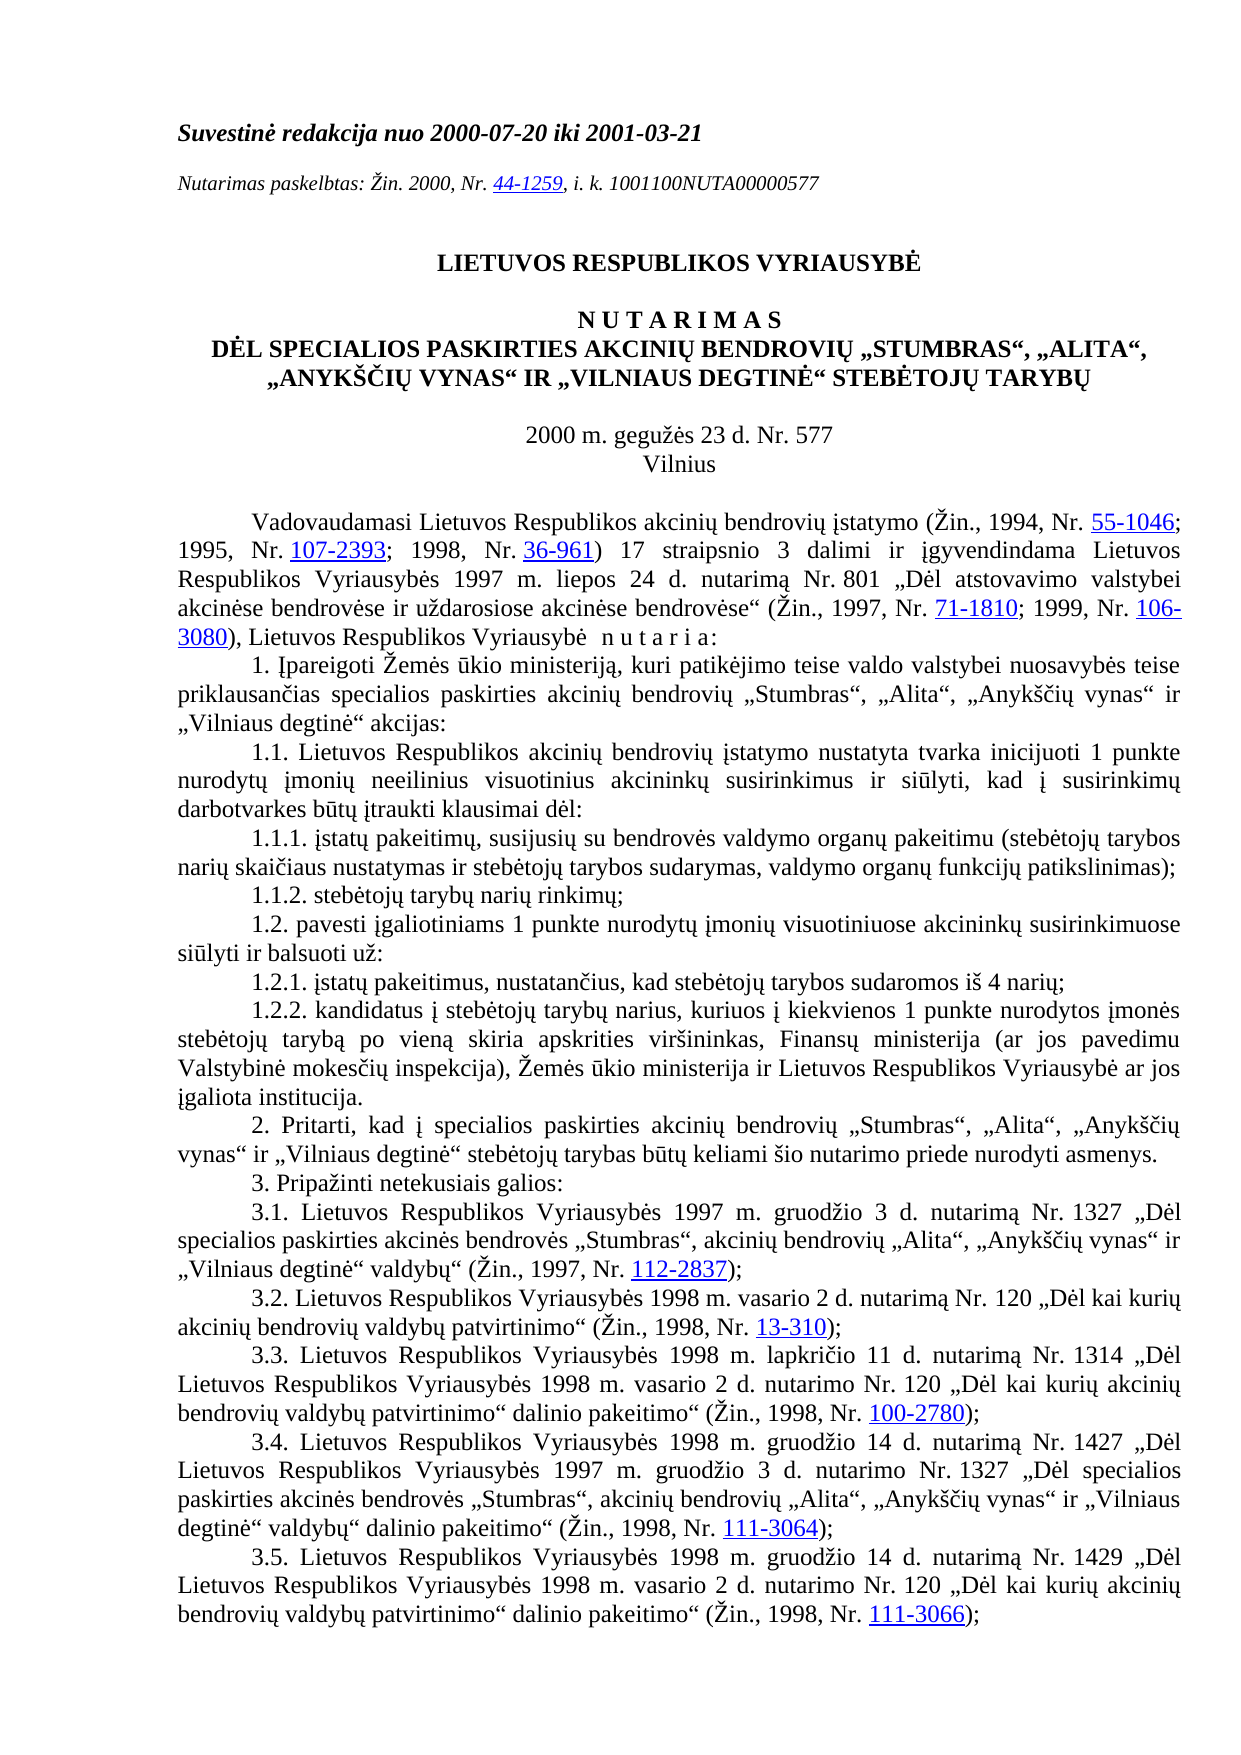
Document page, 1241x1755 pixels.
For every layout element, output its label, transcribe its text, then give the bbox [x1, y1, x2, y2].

text 1.1.2. stebėtojų tarybų narių rinkimų; [177, 880, 1181, 909]
text 3. Pripažinti netekusiais galios: [177, 1168, 1181, 1197]
text 3.2. Lietuvos Respublikos Vyriausybės 1998 m. vasario 2 d. nutarimą Nr. 120 „Dėl kai kurių akcinių bendrovių valdybų patvirtinimo“ (Žin., 1998, Nr. 13-310); [177, 1283, 1181, 1340]
text 1.1. Lietuvos Respublikos akcinių bendrovių įstatymo nustatyta tvarka inicijuoti 1 punkte nurodytų įmonių neeilinius visuotinius akcininkų susirinkimus ir siūlyti, kad į susirinkimų darbotvarkes būtų įtraukti klausimai dėl: [177, 737, 1181, 823]
text LIETUVOS RESPUBLIKOS VYRIAUSYBĖ [177, 248, 1181, 277]
text 1. Įpareigoti Žemės ūkio ministeriją, kuri patikėjimo teise valdo valstybei nuosavybės teise priklausančias specialios paskirties akcinių bendrovių „Stumbras“, „Alita“, „Anykščių vynas“ ir „Vilniaus degtinė“ akcijas: [177, 650, 1181, 737]
text 2000 m. gegužės 23 d. Nr. 577 [177, 420, 1181, 449]
text 2. Pritarti, kad į specialios paskirties akcinių bendrovių „Stumbras“, „Alita“, „Anykščių vynas“ ir „Vilniaus degtinė“ stebėtojų tarybas būtų keliami šio nutarimo priede nurodyti asmenys. [177, 1110, 1181, 1168]
text Nutarimas paskelbtas: Žin. 2000, Nr. 44-1259, i. k. 1001100NUTA00000577 [177, 171, 1181, 195]
text 3.1. Lietuvos Respublikos Vyriausybės 1997 m. gruodžio 3 d. nutarimą Nr. 1327 „Dėl specialios paskirties akcinės bendrovės „Stumbras“, akcinių bendrovių „Alita“, „Anykščių vynas“ ir „Vilniaus degtinė“ valdybų“ (Žin., 1997, Nr. 112-2837); [177, 1197, 1181, 1283]
text 3.3. Lietuvos Respublikos Vyriausybės 1998 m. lapkričio 11 d. nutarimą Nr. 1314 „Dėl Lietuvos Respublikos Vyriausybės 1998 m. vasario 2 d. nutarimo Nr. 120 „Dėl kai kurių akcinių bendrovių valdybų patvirtinimo“ dalinio pakeitimo“ (Žin., 1998, Nr. 100-2780); [177, 1340, 1181, 1427]
text 3.4. Lietuvos Respublikos Vyriausybės 1998 m. gruodžio 14 d. nutarimą Nr. 1427 „Dėl Lietuvos Respublikos Vyriausybės 1997 m. gruodžio 3 d. nutarimo Nr. 1327 „Dėl specialios paskirties akcinės bendrovės „Stumbras“, akcinių bendrovių „Alita“, „Anykščių vynas“ ir „Vilniaus degtinė“ valdybų“ dalinio pakeitimo“ (Žin., 1998, Nr. 111-3064); [177, 1427, 1181, 1542]
text Vilnius [177, 449, 1181, 478]
text N U T A R I M A S [177, 305, 1181, 334]
text 1.1.1. įstatų pakeitimų, susijusių su bendrovės valdymo organų pakeitimu (stebėtojų tarybos narių skaičiaus nustatymas ir stebėtojų tarybos sudarymas, valdymo organų funkcijų patikslinimas); [177, 823, 1181, 880]
text 1.2.1. įstatų pakeitimus, nustatančius, kad stebėtojų tarybos sudaromos iš 4 narių; [177, 967, 1181, 995]
text 3.5. Lietuvos Respublikos Vyriausybės 1998 m. gruodžio 14 d. nutarimą Nr. 1429 „Dėl Lietuvos Respublikos Vyriausybės 1998 m. vasario 2 d. nutarimo Nr. 120 „Dėl kai kurių akcinių bendrovių valdybų patvirtinimo“ dalinio pakeitimo“ (Žin., 1998, Nr. 111-3066); [177, 1542, 1181, 1628]
text 1.2. pavesti įgaliotiniams 1 punkte nurodytų įmonių visuotiniuose akcininkų susirinkimuose siūlyti ir balsuoti už: [177, 909, 1181, 967]
text DĖL SPECIALIOS PASKIRTIES AKCINIŲ BENDROVIŲ „STUMBRAS“, „ALITA“, „ANYKŠČIŲ VYNAS“ IR „VILNIAUS DEGTINĖ“ STEBĖTOJŲ TARYBŲ [177, 334, 1181, 392]
text 1.2.2. kandidatus į stebėtojų tarybų narius, kuriuos į kiekvienos 1 punkte nurodytos įmonės stebėtojų tarybą po vieną skiria apskrities viršininkas, Finansų ministerija (ar jos pavedimu Valstybinė mokesčių inspekcija), Žemės ūkio ministerija ir Lietuvos Respublikos Vyriausybė ar jos įgaliota institucija. [177, 995, 1181, 1110]
text Vadovaudamasi Lietuvos Respublikos akcinių bendrovių įstatymo (Žin., 1994, Nr. 55-1046; 1995, Nr. 107-2393; 1998, Nr. 36-961) 17 straipsnio 3 dalimi ir įgyvendindama Lietuvos Respublikos Vyriausybės 1997 m. liepos 24 d. nutarimą Nr. 801 „Dėl atstovavimo valstybei akcinėse bendrovėse ir uždarosiose akcinėse bendrovėse“ (Žin., 1997, Nr. 71-1810; 1999, Nr. 106-3080), Lietuvos Respublikos Vyriausybė nutaria: [177, 507, 1181, 650]
text Suvestinė redakcija nuo 2000-07-20 iki 2001-03-21 [177, 118, 1181, 147]
